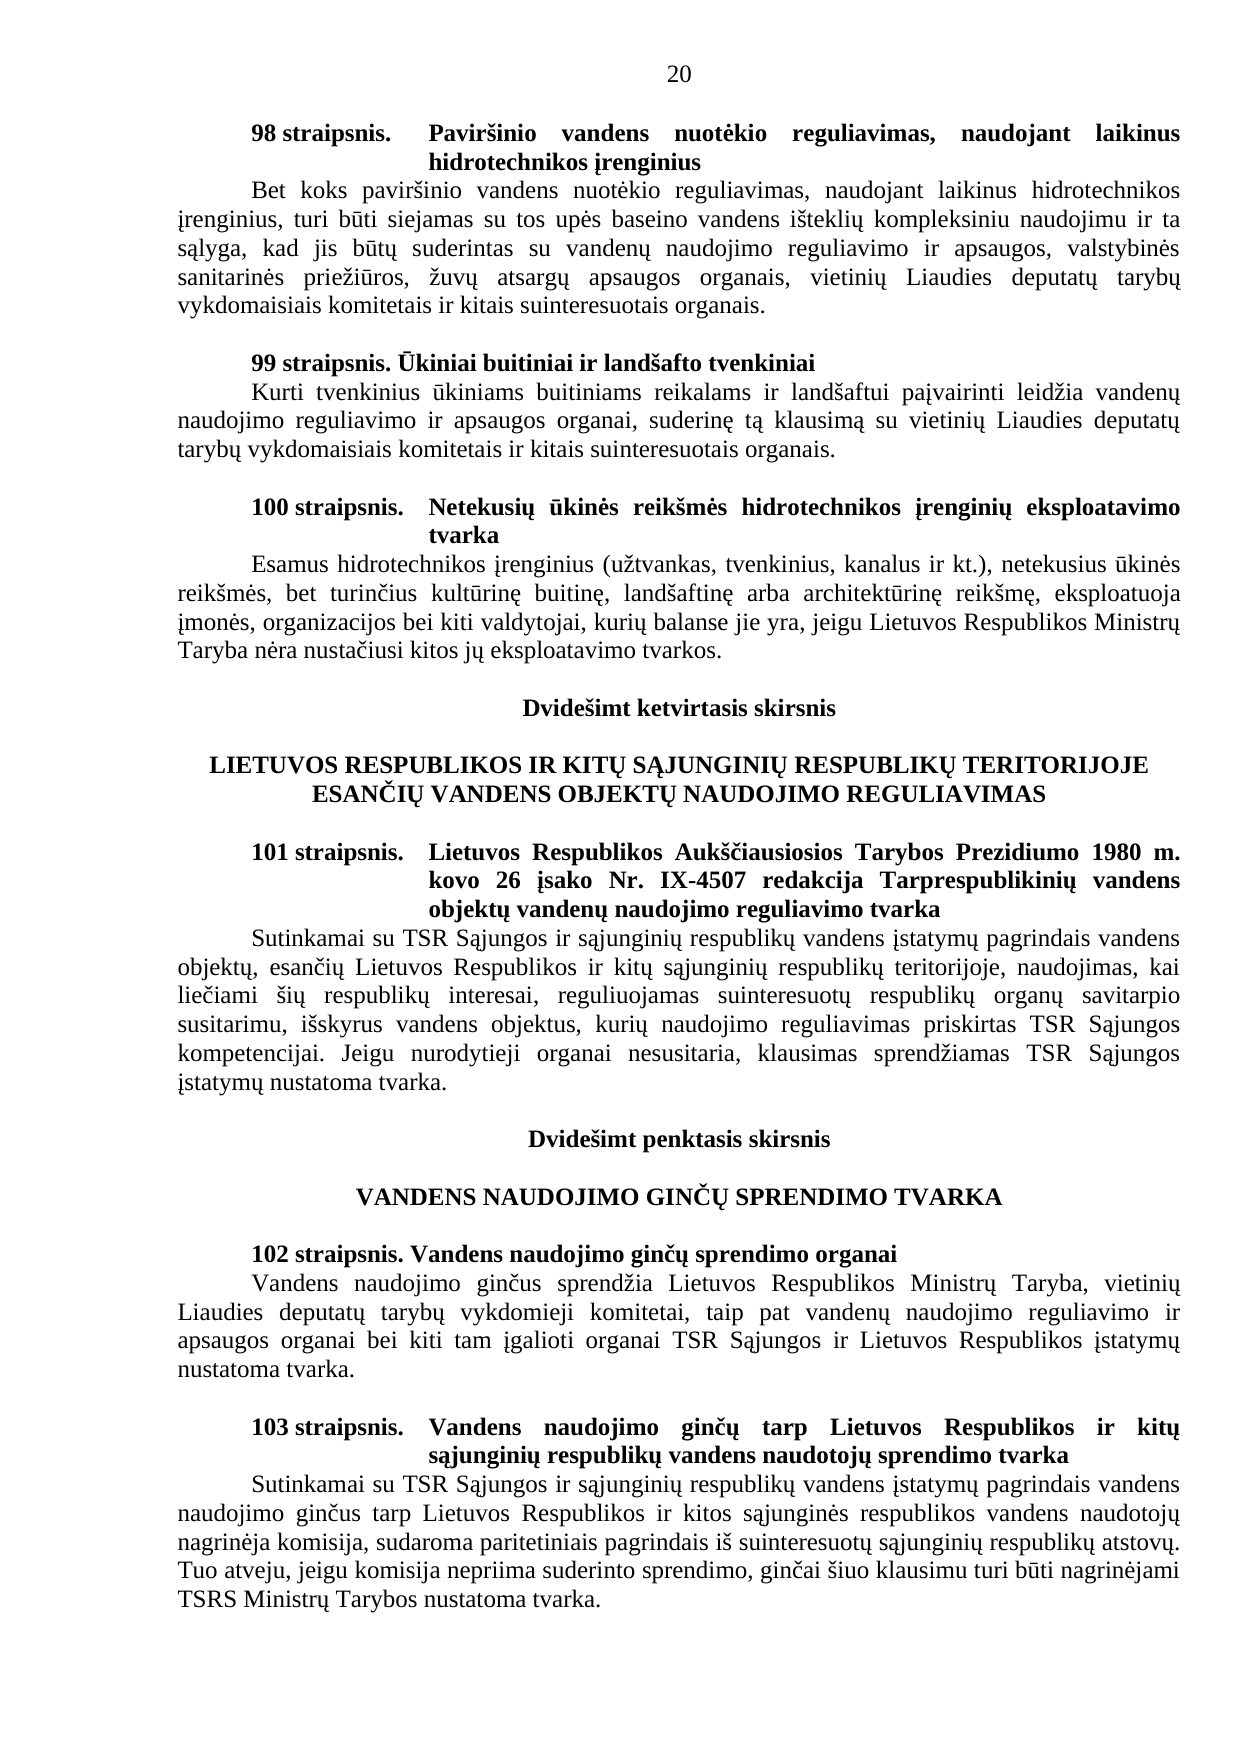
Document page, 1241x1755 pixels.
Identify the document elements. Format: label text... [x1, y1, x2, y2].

text 99 straipsnis. Ūkiniai buitiniai ir landšafto tvenkiniai [177, 348, 1181, 377]
text 100 straipsnis. Netekusių ūkinės reikšmės hidrotechnikos įrenginių eksploatavimo tvarka [251, 492, 1181, 549]
text Bet koks paviršinio vandens nuotėkio reguliavimas, naudojant laikinus hidrotechnikos įrenginius, turi būti siejamas su tos upės baseino vandens išteklių kompleksiniu naudojimu ir ta sąlyga, kad jis būtų suderintas su vandenų naudojimo reguliavimo ir apsaugos, valstybinės sanitarinės priežiūros, žuvų atsargų apsaugos organais, vietinių Liaudies deputatų tarybų vykdomaisiais komitetais ir kitais suinteresuotais organais. [177, 176, 1181, 319]
text Dvidešimt ketvirtasis skirsnis [177, 693, 1181, 722]
text 98 straipsnis. Paviršinio vandens nuotėkio reguliavimas, naudojant laikinus hidrotechnikos įrenginius [251, 118, 1181, 176]
text Sutinkamai su TSR Sąjungos ir sąjunginių respublikų vandens įstatymų pagrindais vandens objektų, esančių Lietuvos Respublikos ir kitų sąjunginių respublikų teritorijoje, naudojimas, kai liečiami šių respublikų interesai, reguliuojamas suinteresuotų respublikų organų savitarpio susitarimu, išskyrus vandens objektus, kurių naudojimo reguliavimas priskirtas TSR Sąjungos kompetencijai. Jeigu nurodytieji organai nesusitaria, klausimas sprendžiamas TSR Sąjungos įstatymų nustatoma tvarka. [177, 923, 1181, 1096]
text Esamus hidrotechnikos įrenginius (užtvankas, tvenkinius, kanalus ir kt.), netekusius ūkinės reikšmės, bet turinčius kultūrinę buitinę, landšaftinę arba architektūrinę reikšmę, eksploatuoja įmonės, organizacijos bei kiti valdytojai, kurių balanse jie yra, jeigu Lietuvos Respublikos Ministrų Taryba nėra nustačiusi kitos jų eksploatavimo tvarkos. [177, 549, 1181, 664]
text VANDENS NAUDOJIMO GINČŲ SPRENDIMO TVARKA [177, 1182, 1181, 1211]
text Sutinkamai su TSR Sąjungos ir sąjunginių respublikų vandens įstatymų pagrindais vandens naudojimo ginčus tarp Lietuvos Respublikos ir kitos sąjunginės respublikos vandens naudotojų nagrinėja komisija, sudaroma paritetiniais pagrindais iš suinteresuotų sąjunginių respublikų atstovų. Tuo atveju, jeigu komisija nepriima suderinto sprendimo, ginčai šiuo klausimu turi būti nagrinėjami TSRS Ministrų Tarybos nustatoma tvarka. [177, 1469, 1181, 1613]
text 102 straipsnis. Vandens naudojimo ginčų sprendimo organai [177, 1239, 1181, 1268]
text Vandens naudojimo ginčus sprendžia Lietuvos Respublikos Ministrų Taryba, vietinių Liaudies deputatų tarybų vykdomieji komitetai, taip pat vandenų naudojimo reguliavimo ir apsaugos organai bei kiti tam įgalioti organai TSR Sąjungos ir Lietuvos Respublikos įstatymų nustatoma tvarka. [177, 1268, 1181, 1383]
text 103 straipsnis. Vandens naudojimo ginčų tarp Lietuvos Respublikos ir kitų sąjunginių respublikų vandens naudotojų sprendimo tvarka [251, 1412, 1181, 1469]
text Dvidešimt penktasis skirsnis [177, 1124, 1181, 1153]
text LIETUVOS RESPUBLIKOS IR KITŲ SĄJUNGINIŲ RESPUBLIKŲ TERITORIJOJE ESANČIŲ VANDENS OBJEKTŲ NAUDOJIMO REGULIAVIMAS [177, 751, 1181, 808]
text Kurti tvenkinius ūkiniams buitiniams reikalams ir landšaftui paįvairinti leidžia vandenų naudojimo reguliavimo ir apsaugos organai, suderinę tą klausimą su vietinių Liaudies deputatų tarybų vykdomaisiais komitetais ir kitais suinteresuotais organais. [177, 377, 1181, 463]
text 101 straipsnis. Lietuvos Respublikos Aukščiausiosios Tarybos Prezidiumo 1980 m. kovo 26 įsako Nr. IX-4507 redakcija Tarprespublikinių vandens objektų vandenų naudojimo reguliavimo tvarka [251, 837, 1181, 923]
